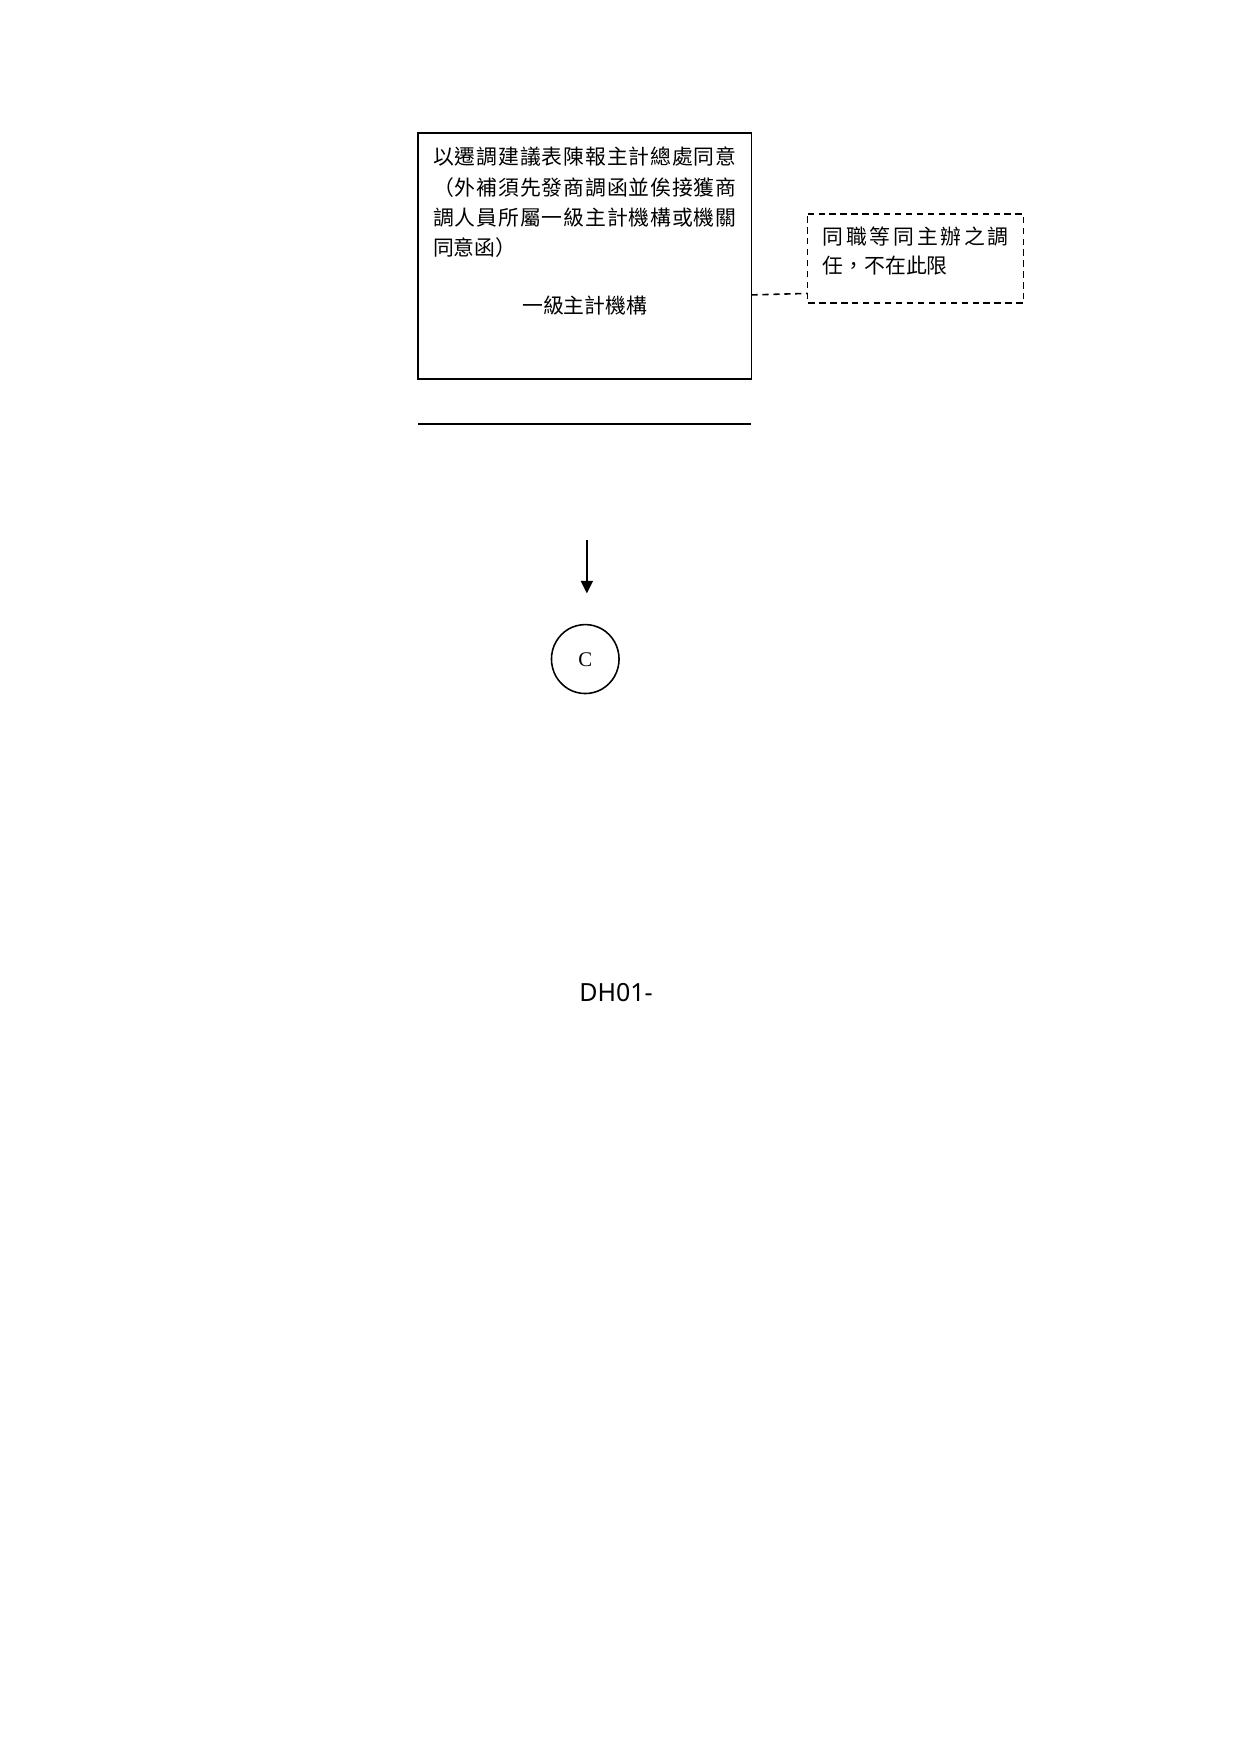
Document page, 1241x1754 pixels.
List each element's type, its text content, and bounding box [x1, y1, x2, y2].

text DH01-7 [579, 975, 661, 1016]
